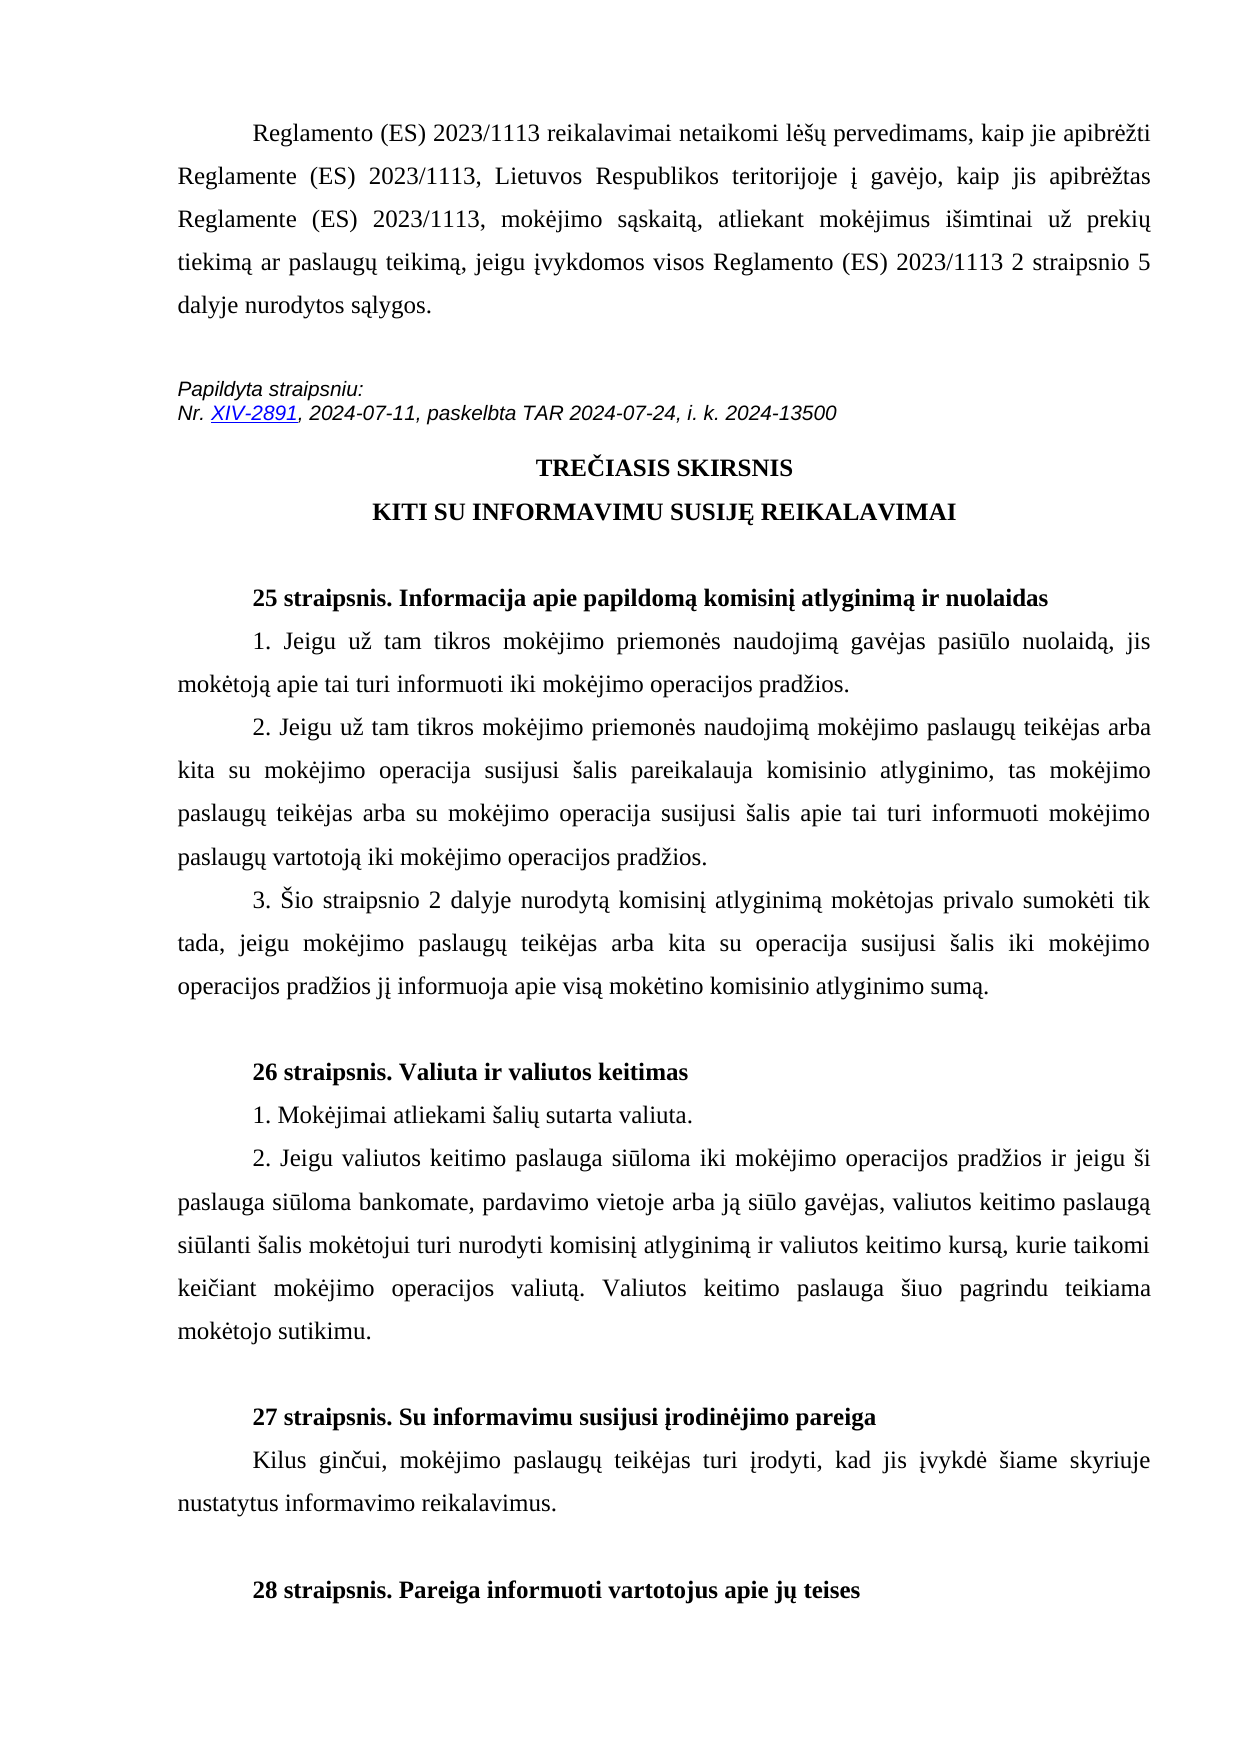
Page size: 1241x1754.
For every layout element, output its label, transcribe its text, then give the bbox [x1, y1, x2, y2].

text KITI SU INFORMAVIMU SUSIJĘ REIKALAVIMAI [177, 497, 1152, 525]
text 27 straipsnis. Su informavimu susijusi įrodinėjimo pareiga [177, 1402, 1152, 1431]
text 25 straipsnis. Informacija apie papildomą komisinį atlyginimą ir nuolaidas [177, 583, 1152, 612]
text TREČIASIS SKIRSNIS [177, 453, 1152, 482]
text 2. Jeigu už tam tikros mokėjimo priemonės naudojimą mokėjimo paslaugų teikėjas arba kita su mokėjimo operacija susijusi šalis pareikalauja komisinio atlyginimo, tas mokėjimo paslaugų teikėjas arba su mokėjimo operacija susijusi šalis apie tai turi informuoti mokėjimo paslaugų vartotoją iki mokėjimo operacijos pradžios. [177, 712, 1152, 870]
text 26 straipsnis. Valiuta ir valiutos keitimas [177, 1057, 1152, 1086]
text 28 straipsnis. Pareiga informuoti vartotojus apie jų teises [177, 1575, 1152, 1603]
text Kilus ginčui, mokėjimo paslaugų teikėjas turi įrodyti, kad jis įvykdė šiame skyriuje nustatytus informavimo reikalavimus. [177, 1445, 1152, 1517]
text 3. Šio straipsnio 2 dalyje nurodytą komisinį atlyginimą mokėtojas privalo sumokėti tik tada, jeigu mokėjimo paslaugų teikėjas arba kita su operacija susijusi šalis iki mokėjimo operacijos pradžios jį informuoja apie visą mokėtino komisinio atlyginimo sumą. [177, 885, 1152, 1000]
text 1. Mokėjimai atliekami šalių sutarta valiuta. [177, 1100, 1152, 1129]
text Papildyta straipsniu: [177, 377, 1152, 401]
text 2. Jeigu valiutos keitimo paslauga siūloma iki mokėjimo operacijos pradžios ir jeigu ši paslauga siūloma bankomate, pardavimo vietoje arba ją siūlo gavėjas, valiutos keitimo paslaugą siūlanti šalis mokėtojui turi nurodyti komisinį atlyginimą ir valiutos keitimo kursą, kurie taikomi keičiant mokėjimo operacijos valiutą. Valiutos keitimo paslauga šiuo pagrindu teikiama mokėtojo sutikimu. [177, 1143, 1152, 1345]
text Reglamento (ES) 2023/1113 reikalavimai netaikomi lėšų pervedimams, kaip jie apibrėžti Reglamente (ES) 2023/1113, Lietuvos Respublikos teritorijoje į gavėjo, kaip jis apibrėžtas Reglamente (ES) 2023/1113, mokėjimo sąskaitą, atliekant mokėjimus išimtinai už prekių tiekimą ar paslaugų teikimą, jeigu įvykdomos visos Reglamento (ES) 2023/1113 2 straipsnio 5 dalyje nurodytos sąlygos. [177, 118, 1152, 319]
text Nr. XIV-2891, 2024-07-11, paskelbta TAR 2024-07-24, i. k. 2024-13500 [177, 401, 1152, 425]
text 1. Jeigu už tam tikros mokėjimo priemonės naudojimą gavėjas pasiūlo nuolaidą, jis mokėtoją apie tai turi informuoti iki mokėjimo operacijos pradžios. [177, 626, 1152, 698]
